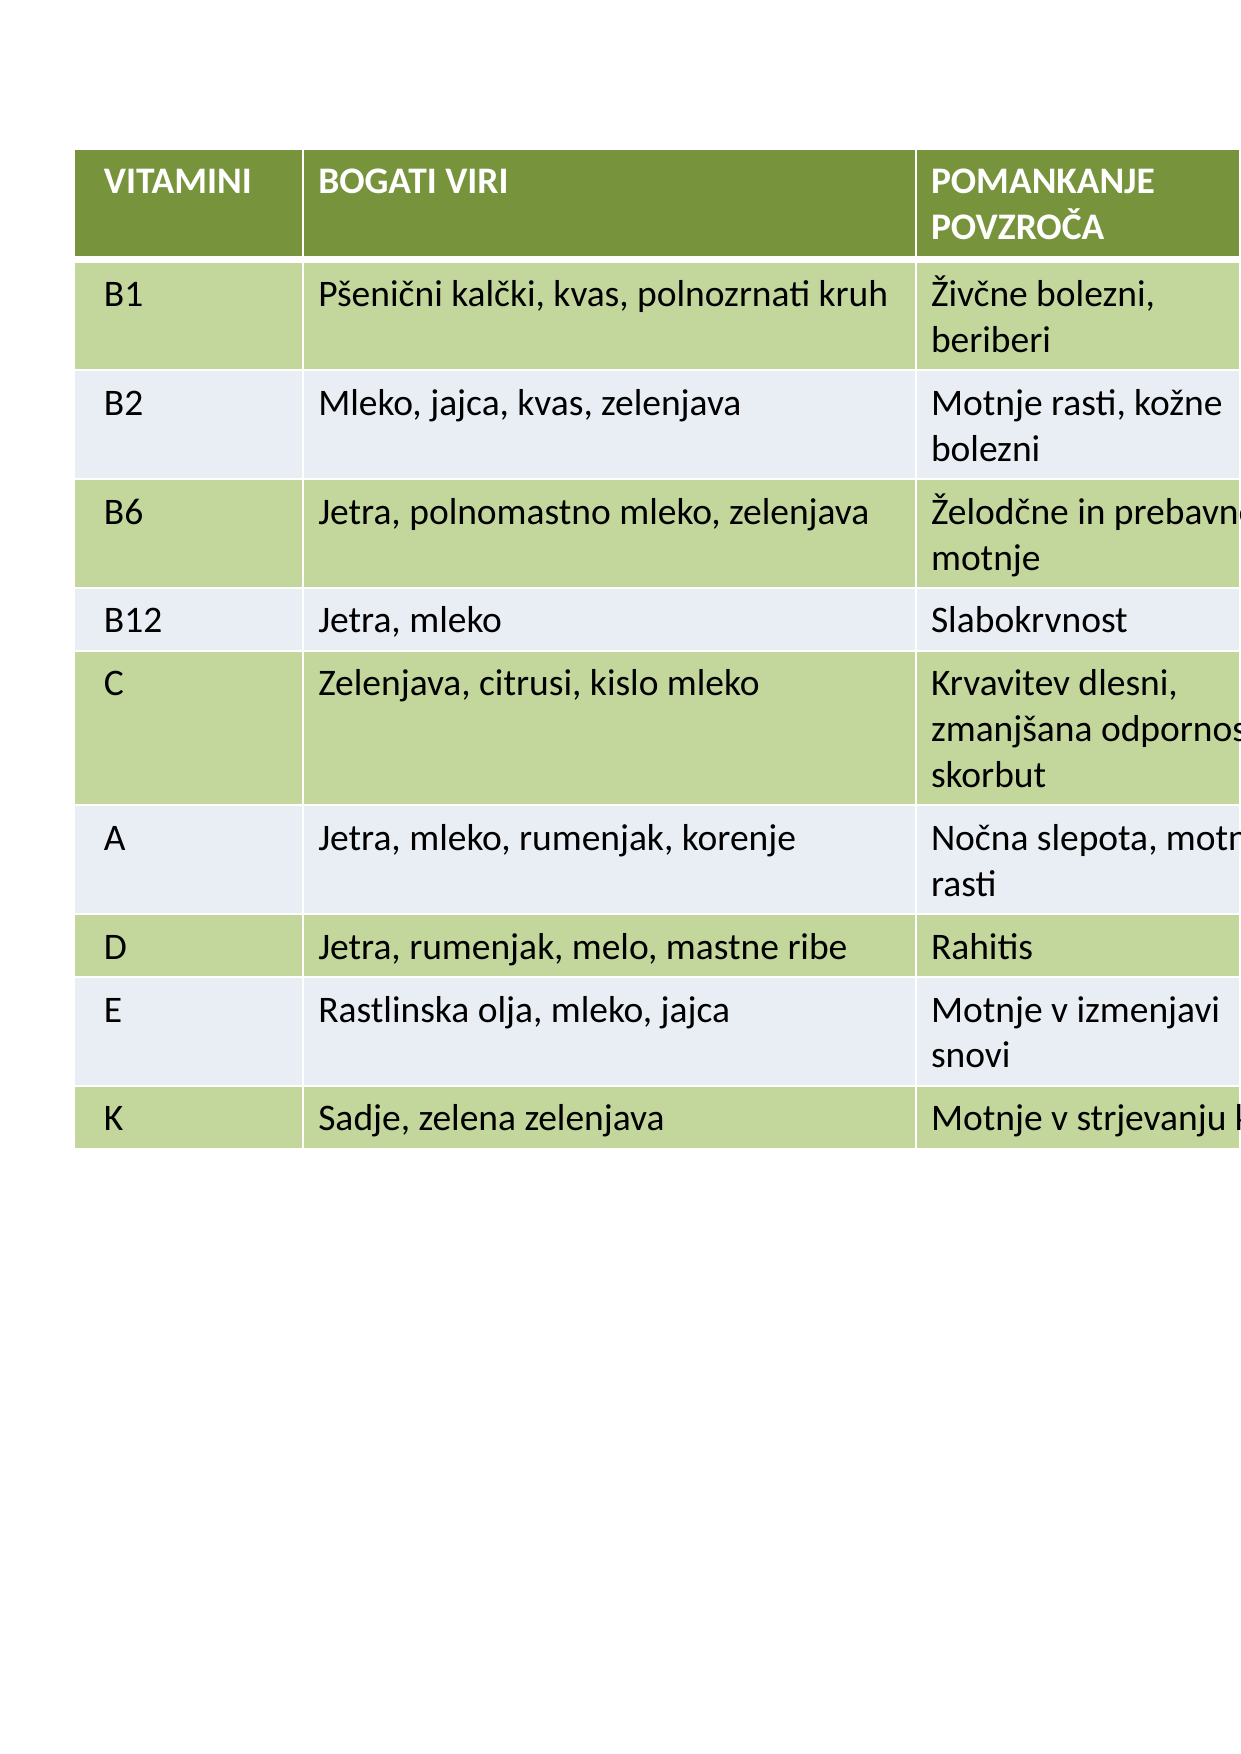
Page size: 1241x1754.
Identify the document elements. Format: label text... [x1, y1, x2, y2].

table_cell Živčne bolezni, beriberi [917, 263, 1239, 369]
table_cell B6 [75, 480, 302, 587]
table_cell Motnje v strjevanju krvi [917, 1087, 1239, 1148]
table_cell K [75, 1087, 302, 1148]
table_cell Jetra, mleko, rumenjak, korenje [304, 806, 915, 913]
table_cell Jetra, polnomastno mleko, zelenjava [304, 480, 915, 587]
table_header VITAMINI [75, 150, 302, 256]
table_cell C [75, 652, 302, 804]
table_header POMANKANJE POVZROČA [917, 150, 1239, 256]
table_cell D [75, 915, 302, 976]
table_cell Slabokrvnost [917, 589, 1239, 650]
table_cell A [75, 806, 302, 913]
table_cell Pšenični kalčki, kvas, polnozrnati kruh [304, 263, 915, 369]
table_cell Rahitis [917, 915, 1239, 976]
table_cell Jetra, mleko [304, 589, 915, 650]
table_cell Nočna slepota, motnje rasti [917, 806, 1239, 913]
table_cell B2 [75, 371, 302, 478]
table_cell Mleko, jajca, kvas, zelenjava [304, 371, 915, 478]
table_cell Želodčne in prebavne motnje [917, 480, 1239, 587]
table_cell Zelenjava, citrusi, kislo mleko [304, 652, 915, 804]
table_cell Motnje v izmenjavi snovi [917, 978, 1239, 1085]
table_cell Motnje rasti, kožne bolezni [917, 371, 1239, 478]
table_cell Jetra, rumenjak, melo, mastne ribe [304, 915, 915, 976]
table_cell Sadje, zelena zelenjava [304, 1087, 915, 1148]
table_cell Krvavitev dlesni, zmanjšana odpornost, skorbut [917, 652, 1239, 804]
table_header BOGATI VIRI [304, 150, 915, 256]
table_cell Rastlinska olja, mleko, jajca [304, 978, 915, 1085]
table_cell B1 [75, 263, 302, 369]
table_cell E [75, 978, 302, 1085]
table_cell B12 [75, 589, 302, 650]
